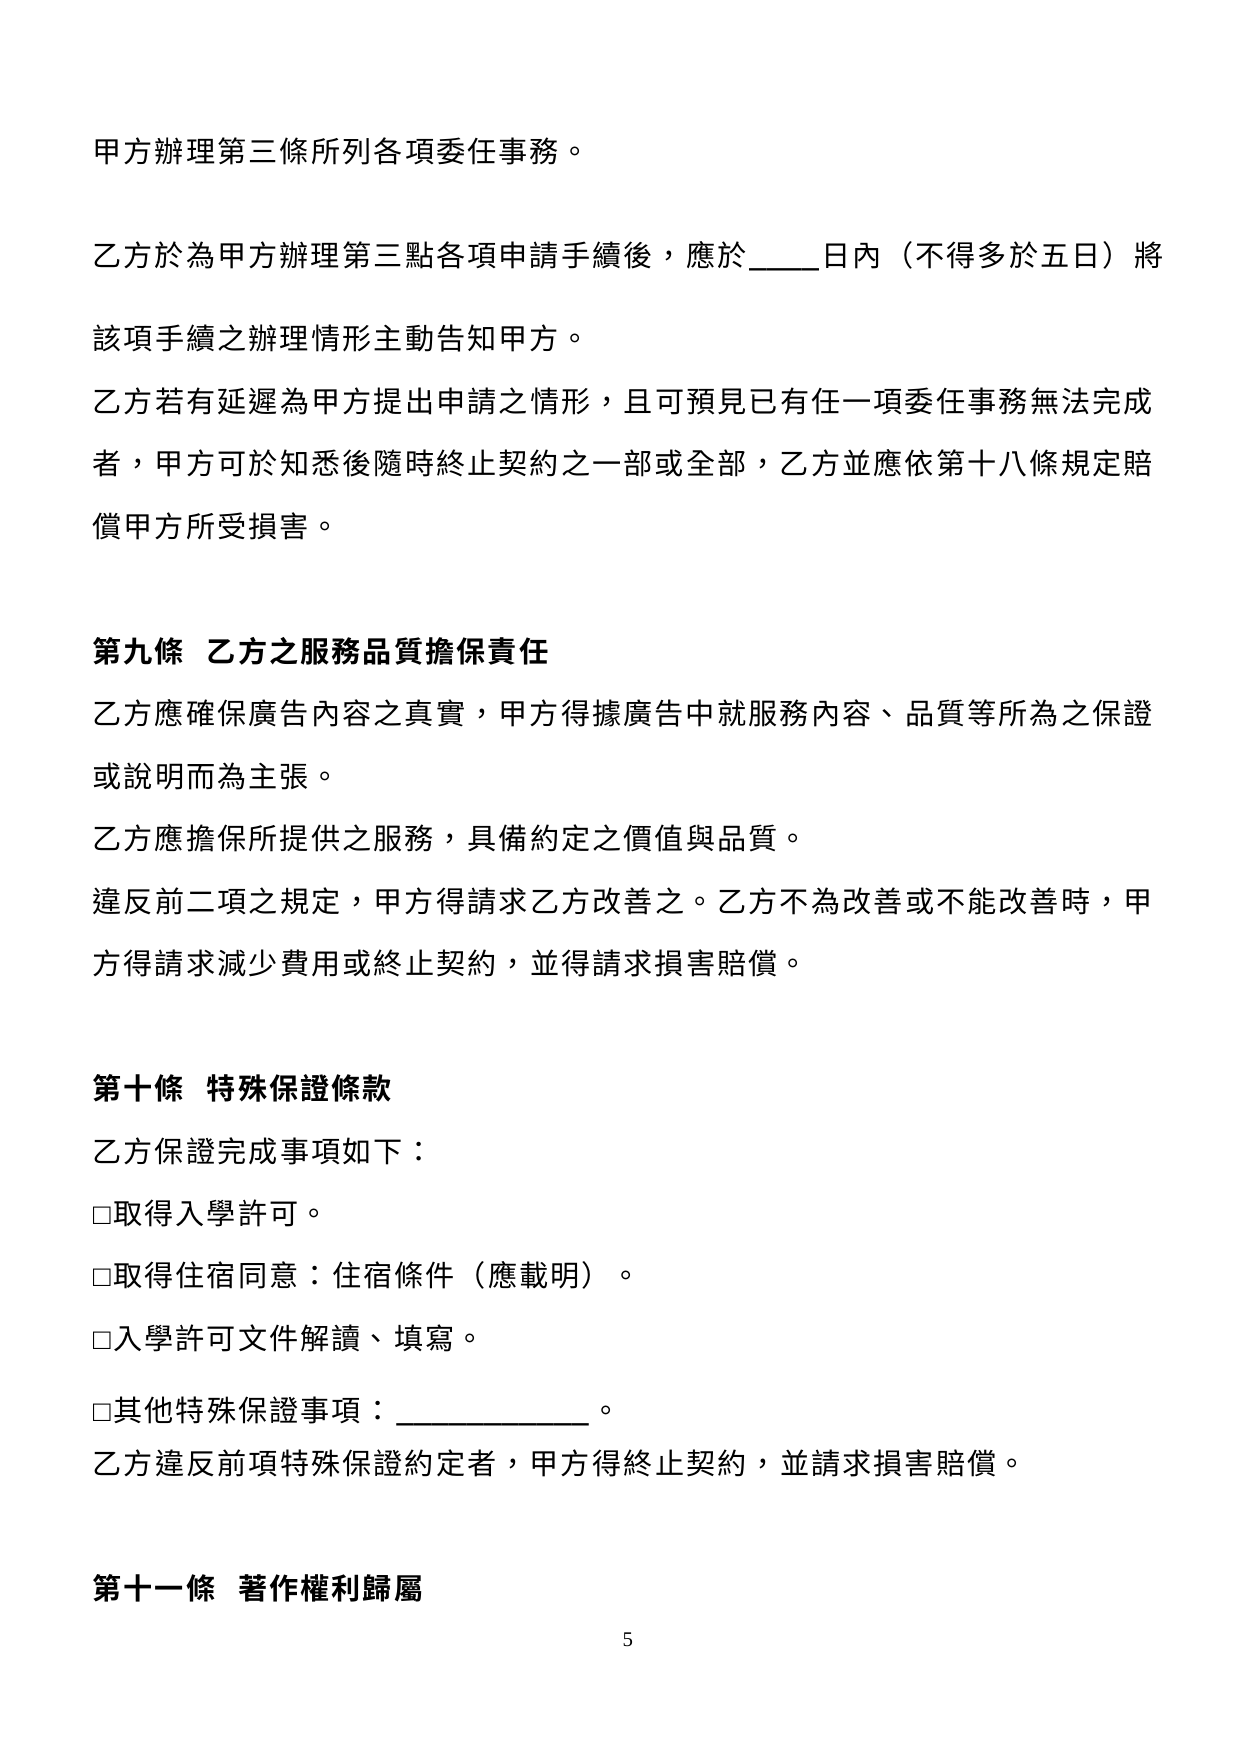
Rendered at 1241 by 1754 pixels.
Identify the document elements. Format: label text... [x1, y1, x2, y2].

text 第九條 乙方之服務品質擔保責任 [91, 608, 1164, 670]
text 乙方於為甲方辦理第三點各項申請手續後，應於____日內（不得多於五日）將該項手續之辦理情形主動告知甲方。 [91, 170, 1164, 358]
text 乙方違反前項特殊保證約定者，甲方得終止契約，並請求損害賠償。 [91, 1420, 1164, 1483]
text 乙方若有延遲為甲方提出申請之情形，且可預見已有任一項委任事務無法完成者，甲方可於知悉後隨時終止契約之一部或全部，乙方並應依第十八條規定賠償甲方所受損害。 [91, 358, 1164, 545]
text 第十條 特殊保證條款 [91, 1045, 1164, 1108]
text 乙方保證完成事項如下： [91, 1108, 1164, 1170]
text □取得住宿同意：住宿條件（應載明）。 [91, 1233, 1164, 1295]
text □取得入學許可。 [91, 1170, 1164, 1233]
text 乙方應確保廣告內容之真實，甲方得據廣告中就服務內容、品質等所為之保證或說明而為主張。 [91, 670, 1164, 795]
text 乙方應擔保所提供之服務，具備約定之價值與品質。 [91, 795, 1164, 858]
text □入學許可文件解讀、填寫。 [91, 1295, 1164, 1358]
text □其他特殊保證事項：___________。 [91, 1358, 1164, 1420]
text 第十一條 著作權利歸屬 [91, 1545, 1164, 1608]
text 違反前二項之規定，甲方得請求乙方改善之。乙方不為改善或不能改善時，甲方得請求減少費用或終止契約，並得請求損害賠償。 [91, 858, 1164, 983]
text 甲方辦理第三條所列各項委任事務。 [91, 108, 1164, 170]
